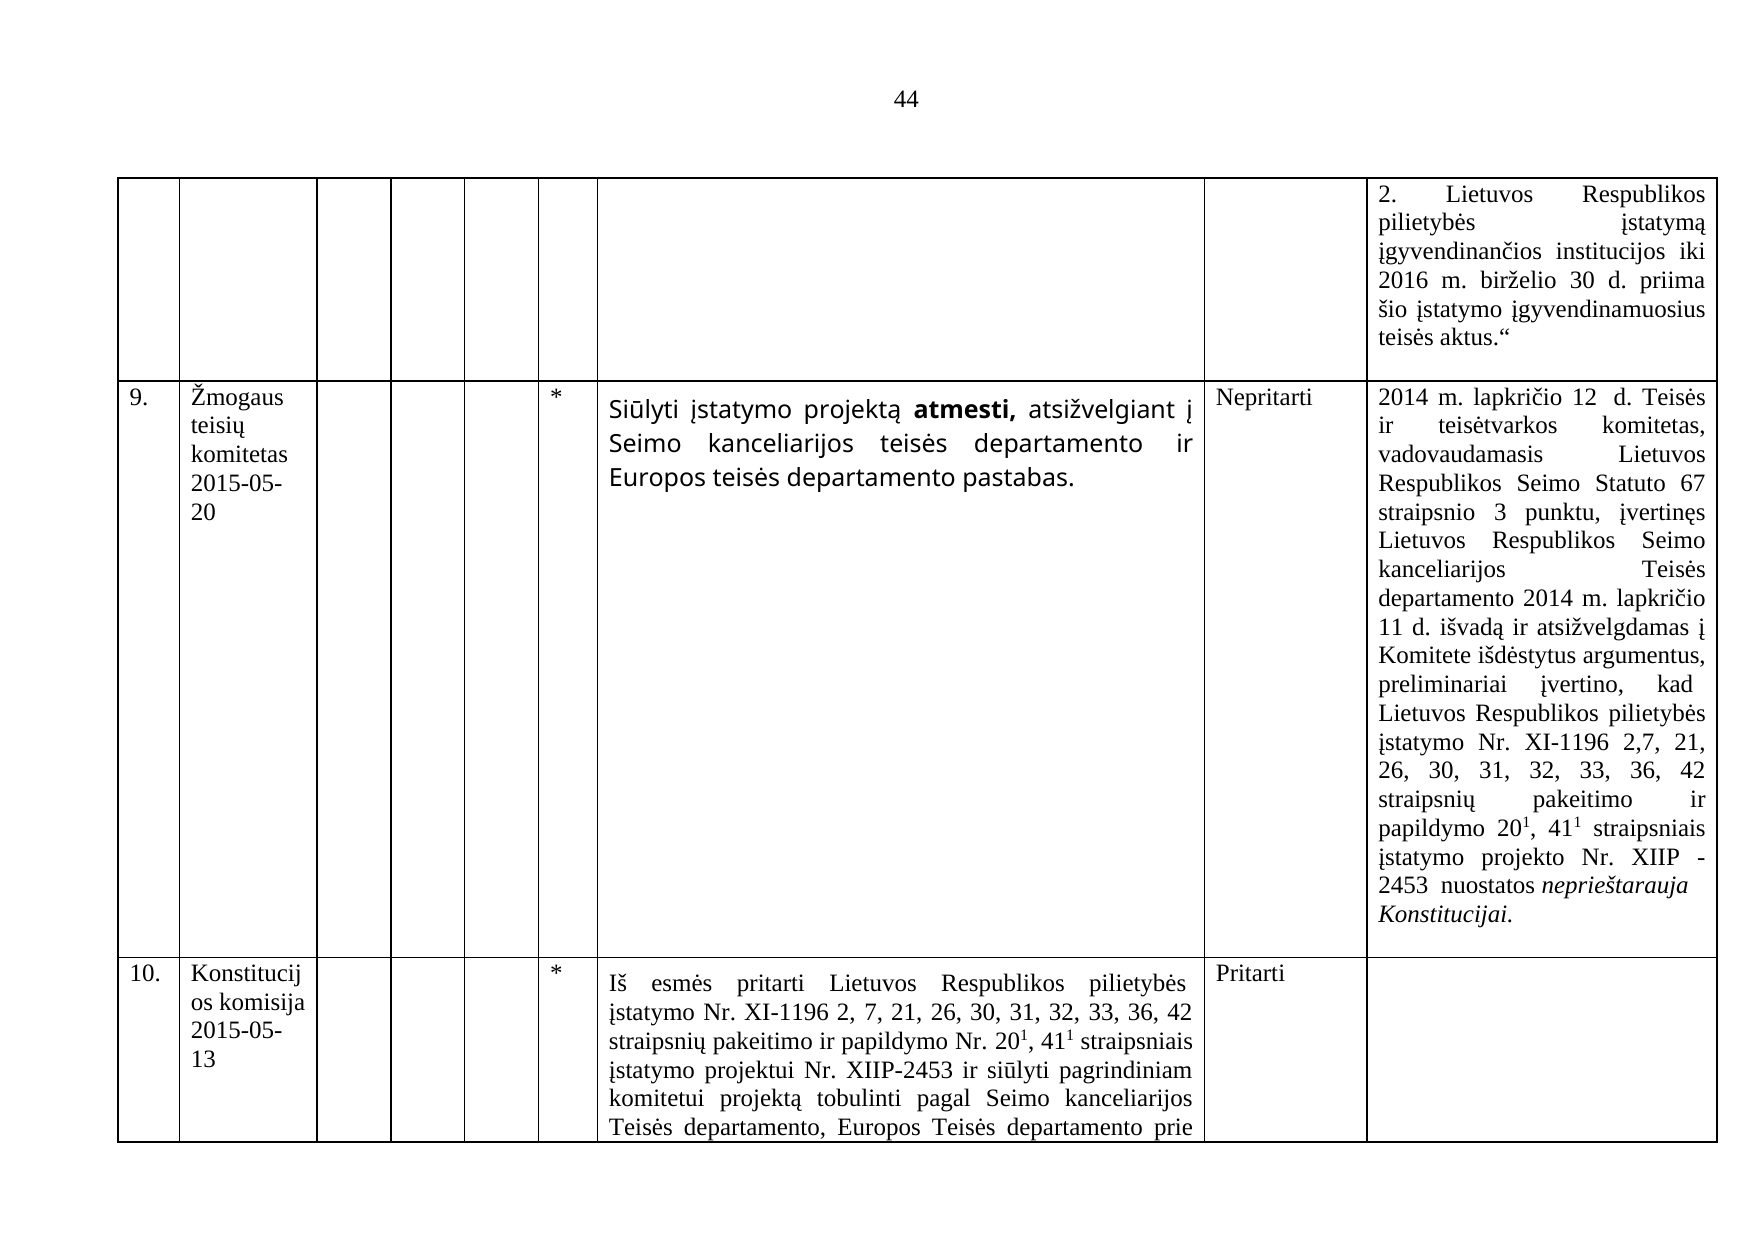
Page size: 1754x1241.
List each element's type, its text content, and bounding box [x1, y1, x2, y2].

table_cell [465, 958, 538, 1141]
table_cell [318, 179, 390, 380]
table_cell [392, 958, 464, 1141]
table_cell [465, 382, 538, 957]
table_cell [392, 382, 464, 957]
table_cell 10. [119, 958, 179, 1141]
table_cell [465, 179, 538, 380]
table_cell [119, 179, 179, 380]
table_cell Pritarti [1205, 958, 1366, 1141]
table_cell [539, 179, 597, 380]
table_cell Iš esmės pritarti Lietuvos Respublikos pilietybės įstatymo Nr. XI-1196 2, 7, 21, 26, 30, 31, 32, 33, 36, 42 straipsnių pakeitimo ir papildymo Nr. 201, 411 straipsniais įstatymo projektui Nr. XIIP-2453 ir siūlyti pagrindiniam komitetui projektą tobulinti pagal Seimo kanceliarijos Teisės departamento, Europos Teisės departamento prie [598, 958, 1204, 1141]
table_cell [598, 179, 1204, 380]
table_cell [392, 179, 464, 380]
table_cell [318, 958, 390, 1141]
table_cell 9. [119, 382, 179, 957]
table_cell [180, 179, 316, 380]
table_cell [318, 382, 390, 957]
table_cell * [539, 958, 597, 1141]
table_cell [1368, 958, 1716, 1141]
table_cell 2. Lietuvos Respublikos pilietybės įstatymą įgyvendinančios institucijos iki 2016 m. birželio 30 d. priima šio įstatymo įgyvendinamuosius teisės aktus.“ [1368, 179, 1716, 380]
table_cell * [539, 382, 597, 957]
table_cell Siūlyti įstatymo projektą atmesti, atsižvelgiant į Seimo kanceliarijos teisės departamento ir Europos teisės departamento pastabas. [598, 382, 1204, 957]
table_cell 2014 m. lapkričio 12 d. Teisės ir teisėtvarkos komitetas, vadovaudamasis Lietuvos Respublikos Seimo Statuto 67 straipsnio 3 punktu, įvertinęs Lietuvos Respublikos Seimo kanceliarijos Teisės departamento 2014 m. lapkričio 11 d. išvadą ir atsižvelgdamas į Komitete išdėstytus argumentus, preliminariai įvertino, kad Lietuvos Respublikos pilietybės įstatymo Nr. XI-1196 2,7, 21, 26, 30, 31, 32, 33, 36, 42 straipsnių pakeitimo ir papildymo 201, 411 straipsniais įstatymo projekto Nr. XIIP -2453 nuostatos neprieštarauja Konstitucijai. [1368, 382, 1716, 957]
table_cell Žmogaus teisių komitetas 2015-05-20 [180, 382, 316, 957]
table_cell Konstitucijos komisija 2015-05-13 [180, 958, 316, 1141]
table_cell Nepritarti [1205, 382, 1366, 957]
table_cell [1205, 179, 1366, 380]
